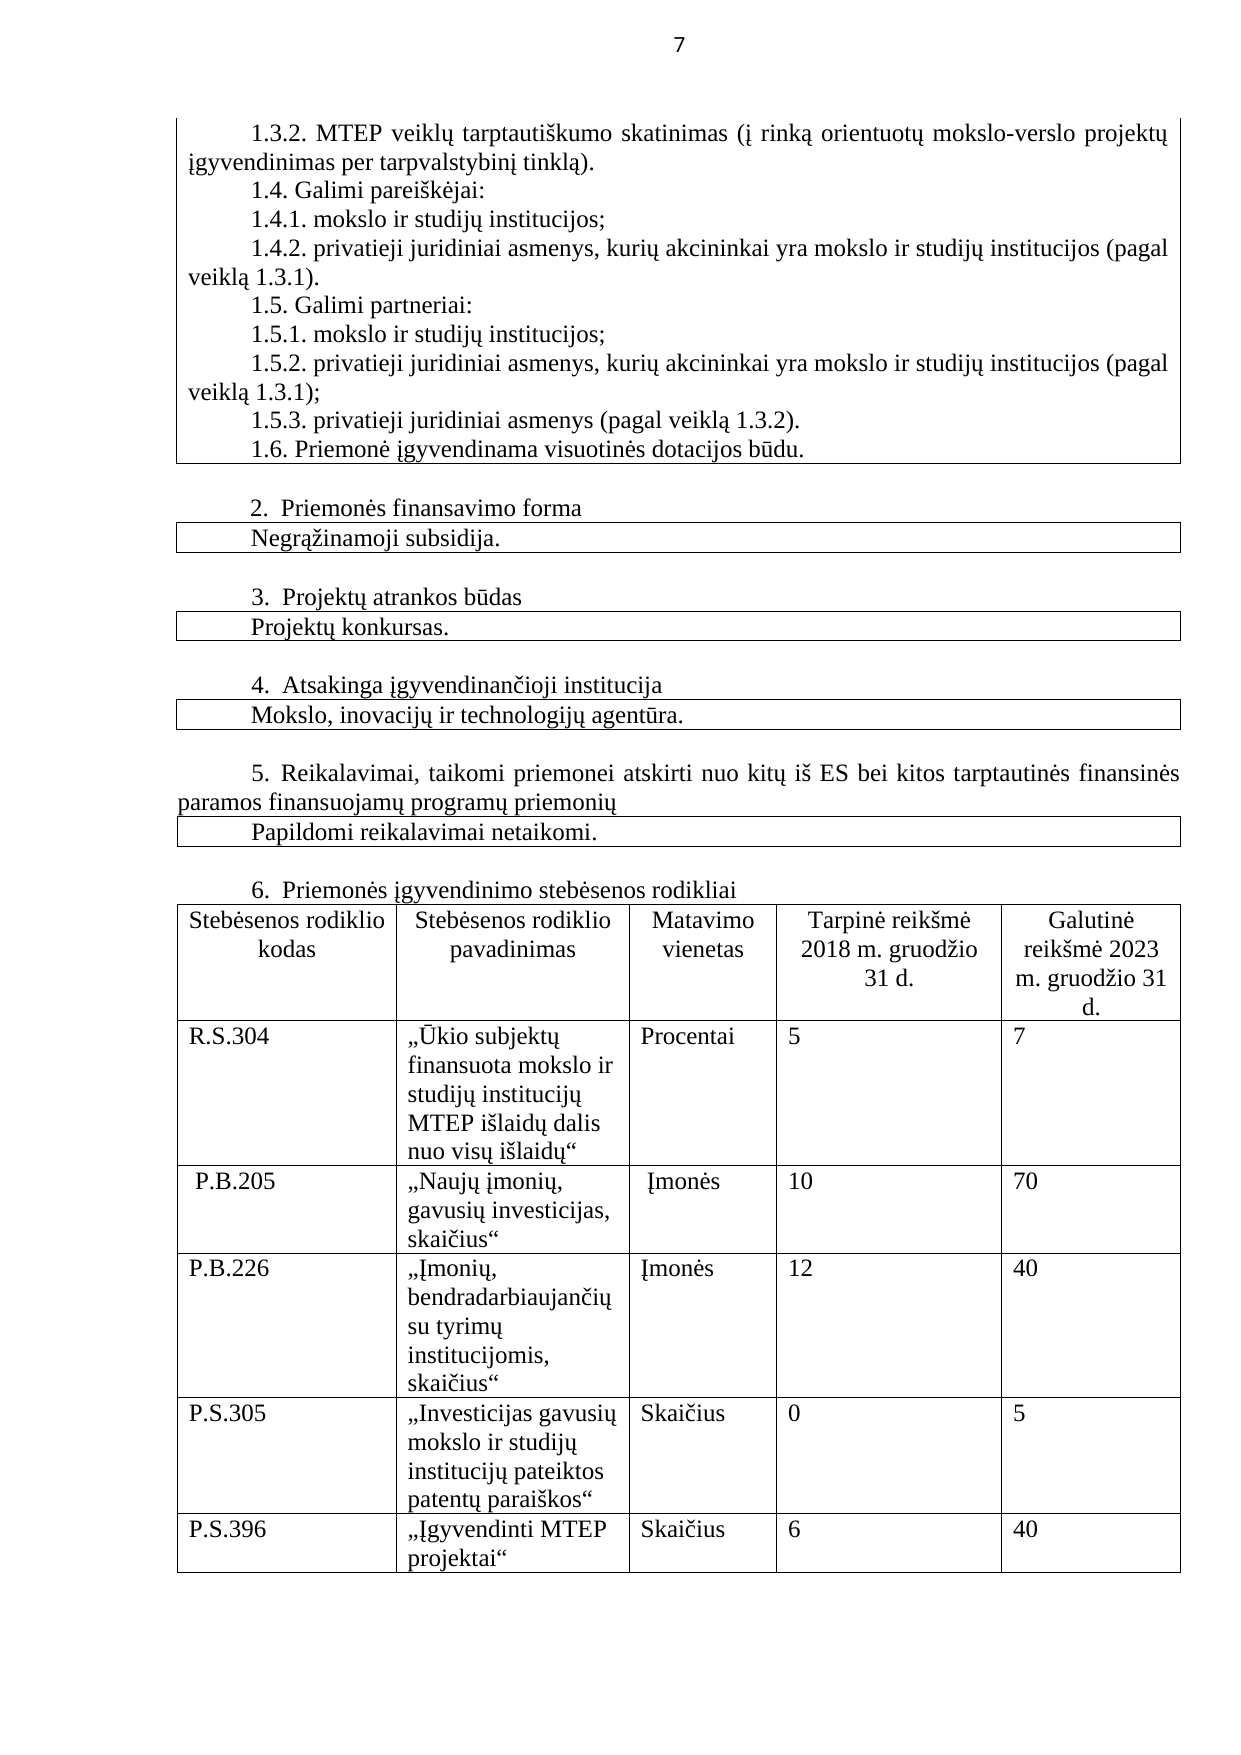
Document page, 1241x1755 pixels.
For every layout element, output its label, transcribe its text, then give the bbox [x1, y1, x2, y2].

table_cell 7 [1002, 1021, 1180, 1165]
table_cell 10 [777, 1166, 1001, 1252]
table_cell 1.3.2. MTEP veiklų tarptautiškumo skatinimas (į rinką orientuotų mokslo-verslo projektų įgyvendinimas per tarpvalstybinį tinklą). [177, 118, 1180, 176]
table_cell Procentai [630, 1021, 776, 1165]
table_cell Skaičius [630, 1398, 776, 1513]
table_cell 12 [777, 1254, 1001, 1397]
table_cell 1.4. Galimi pareiškėjai: 1.4.1. mokslo ir studijų institucijos; 1.4.2. privatieji juridiniai asmenys, kurių akcininkai yra mokslo ir studijų institucijos (pagal veiklą 1.3.1). [177, 176, 1180, 291]
table_cell „Naujų įmonių, gavusių investicijas, skaičius“ [397, 1166, 629, 1252]
text 6. Priemonės įgyvendinimo stebėsenos rodikliai [251, 876, 1181, 904]
table_cell P.S.396 [178, 1514, 396, 1572]
table_cell „Ūkio subjektų finansuota mokslo ir studijų institucijų MTEP išlaidų dalis nuo visų išlaidų“ [397, 1021, 629, 1165]
table_header Mokslo, inovacijų ir technologijų agentūra. [177, 700, 1180, 729]
table_cell Įmonės [630, 1166, 776, 1252]
text 2. Priemonės finansavimo forma [250, 493, 1181, 522]
table_cell 40 [1002, 1514, 1180, 1572]
table_cell R.S.304 [178, 1021, 396, 1165]
table_cell P.B.205 [178, 1166, 396, 1252]
table_cell 5 [777, 1021, 1001, 1165]
table_header Papildomi reikalavimai netaikomi. [178, 817, 1180, 846]
table_cell „Įgyvendinti MTEP projektai“ [397, 1514, 629, 1572]
text 5. Reikalavimai, taikomi priemonei atskirti nuo kitų iš ES bei kitos tarptautinės finansinės paramos finansuojamų programų priemonių [177, 758, 1181, 816]
table_cell Įmonės [630, 1254, 776, 1397]
table_cell 0 [777, 1398, 1001, 1513]
table_cell „Investicijas gavusių mokslo ir studijų institucijų pateiktos patentų paraiškos“ [397, 1398, 629, 1513]
table_cell 1.5. Galimi partneriai: 1.5.1. mokslo ir studijų institucijos; 1.5.2. privatieji juridiniai asmenys, kurių akcininkai yra mokslo ir studijų institucijos (pagal veiklą 1.3.1); 1.5.3. privatieji juridiniai asmenys (pagal veiklą 1.3.2). 1.6. Priemonė įgyvendinama visuotinės dotacijos būdu. [177, 291, 1180, 463]
table_cell „Įmonių, bendradarbiaujančių su tyrimų institucijomis, skaičius“ [397, 1254, 629, 1397]
table_cell Skaičius [630, 1514, 776, 1572]
table_cell 6 [777, 1514, 1001, 1572]
table_header Galutinė reikšmė 2023 m. gruodžio 31 d. [1002, 905, 1180, 1020]
table_cell P.B.226 [178, 1254, 396, 1397]
table_header Matavimo vienetas [630, 905, 776, 1020]
table_cell 40 [1002, 1254, 1180, 1397]
table_cell 5 [1002, 1398, 1180, 1513]
table_header Stebėsenos rodiklio pavadinimas [397, 905, 629, 1020]
text 3. Projektų atrankos būdas [251, 582, 1181, 611]
table_header Stebėsenos rodiklio kodas [178, 905, 396, 1020]
table_header Tarpinė reikšmė 2018 m. gruodžio 31 d. [777, 905, 1001, 1020]
text 4. Atsakinga įgyvendinančioji institucija [251, 670, 1181, 699]
table_cell 70 [1002, 1166, 1180, 1252]
table_cell P.S.305 [178, 1398, 396, 1513]
table_header Negrąžinamoji subsidija. [177, 523, 1180, 552]
table_header Projektų konkursas. [177, 612, 1180, 640]
